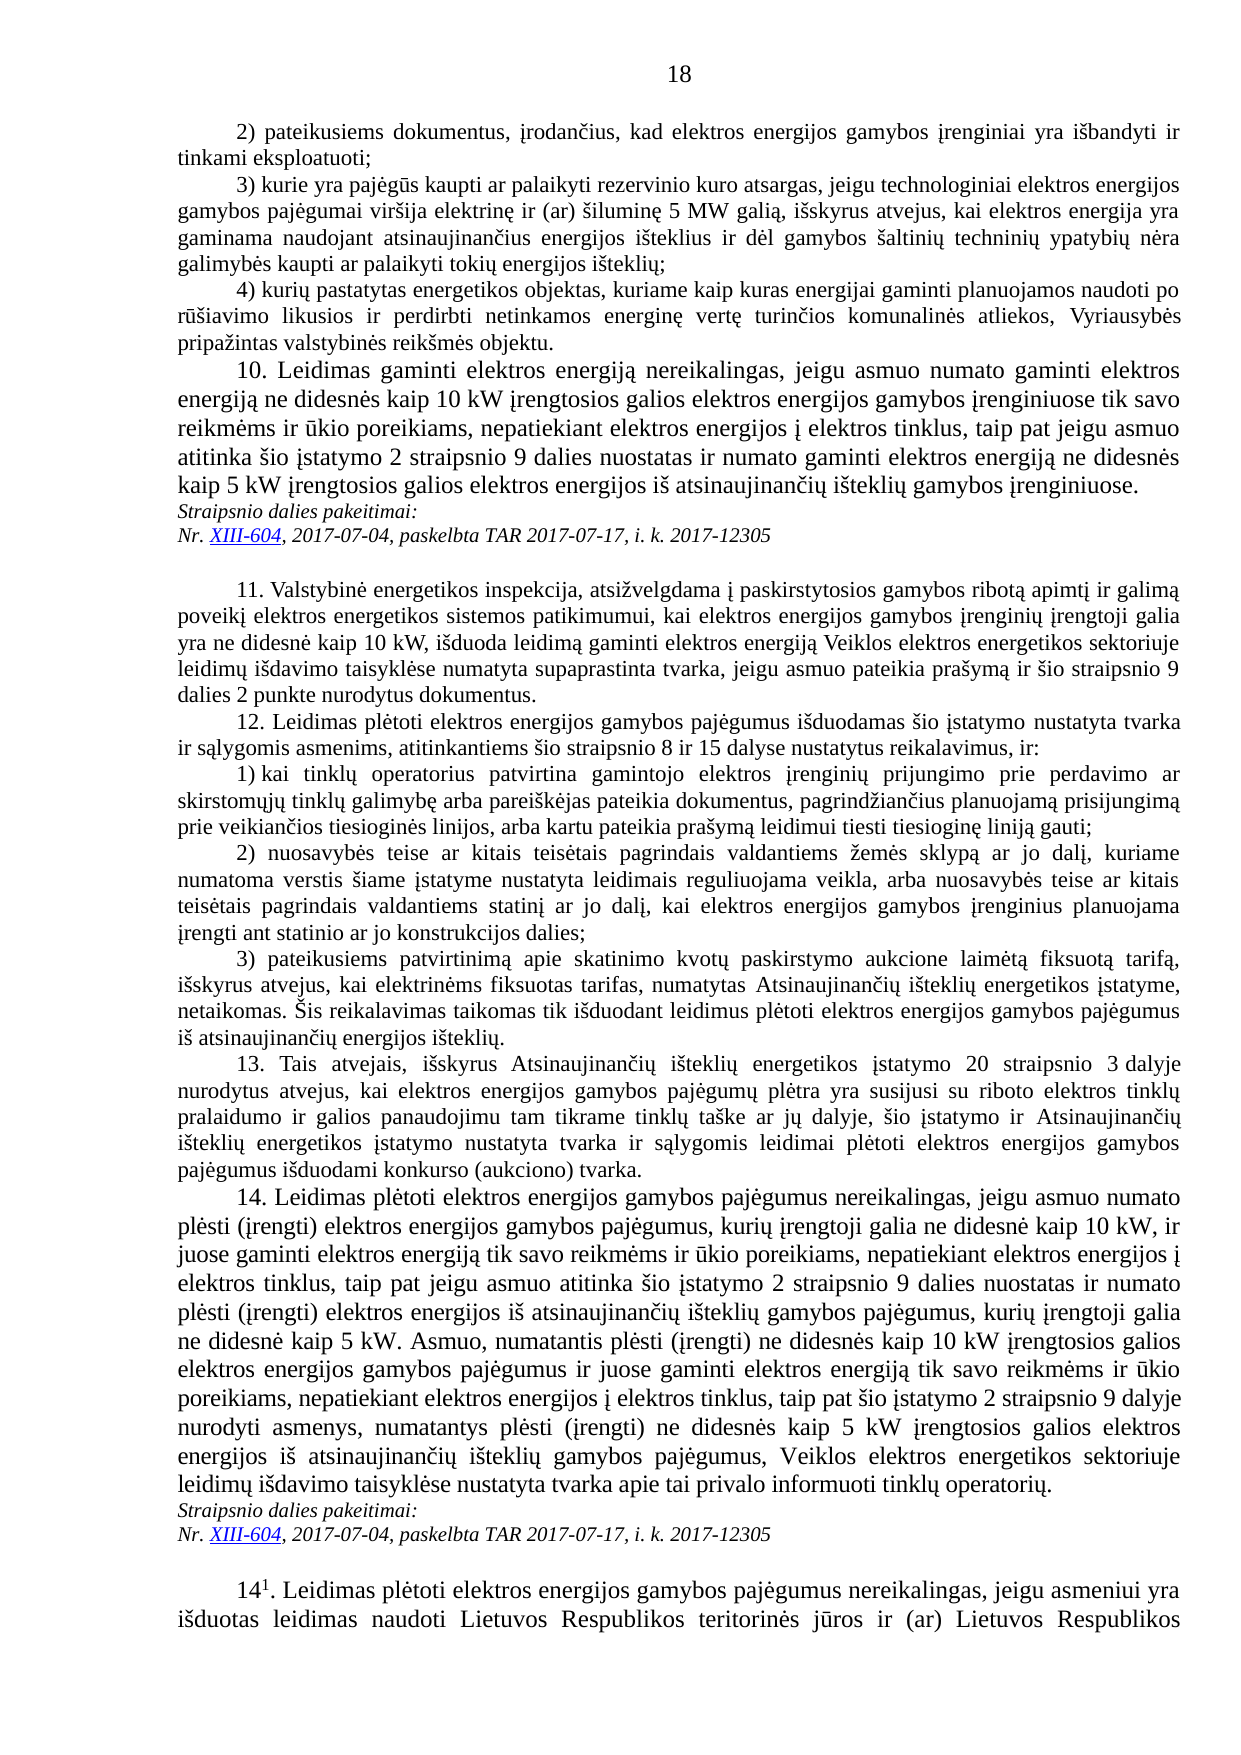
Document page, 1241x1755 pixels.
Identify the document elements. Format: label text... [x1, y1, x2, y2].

text 1) kai tinklų operatorius patvirtina gamintojo elektros įrenginių prijungimo prie perdavimo ar skirstomųjų tinklų galimybę arba pareiškėjas pateikia dokumentus, pagrindžiančius planuojamą prisijungimą prie veikiančios tiesioginės linijos, arba kartu pateikia prašymą leidimui tiesti tiesioginę liniją gauti; [177, 760, 1181, 839]
text 13. Tais atvejais, išskyrus Atsinaujinančių išteklių energetikos įstatymo 20 straipsnio 3 dalyje nurodytus atvejus, kai elektros energijos gamybos pajėgumų plėtra yra susijusi su riboto elektros tinklų pralaidumo ir galios panaudojimu tam tikrame tinklų taške ar jų dalyje, šio įstatymo ir Atsinaujinančių išteklių energetikos įstatymo nustatyta tvarka ir sąlygomis leidimai plėtoti elektros energijos gamybos pajėgumus išduodami konkurso (aukciono) tvarka. [177, 1050, 1181, 1182]
text 4) kurių pastatytas energetikos objektas, kuriame kaip kuras energijai gaminti planuojamos naudoti po rūšiavimo likusios ir perdirbti netinkamos energinę vertę turinčios komunalinės atliekos, Vyriausybės pripažintas valstybinės reikšmės objektu. [177, 276, 1181, 355]
text 10. Leidimas gaminti elektros energiją nereikalingas, jeigu asmuo numato gaminti elektros energiją ne didesnės kaip 10 kW įrengtosios galios elektros energijos gamybos įrenginiuose tik savo reikmėms ir ūkio poreikiams, nepatiekiant elektros energijos į elektros tinklus, taip pat jeigu asmuo atitinka šio įstatymo 2 straipsnio 9 dalies nuostatas ir numato gaminti elektros energiją ne didesnės kaip 5 kW įrengtosios galios elektros energijos iš atsinaujinančių išteklių gamybos įrenginiuose. [177, 355, 1181, 499]
text 12. Leidimas plėtoti elektros energijos gamybos pajėgumus išduodamas šio įstatymo nustatyta tvarka ir sąlygomis asmenims, atitinkantiems šio straipsnio 8 ir 15 dalyse nustatytus reikalavimus, ir: [177, 708, 1181, 760]
text Straipsnio dalies pakeitimai: [177, 499, 1181, 523]
text 3) pateikusiems patvirtinimą apie skatinimo kvotų paskirstymo aukcione laimėtą fiksuotą tarifą, išskyrus atvejus, kai elektrinėms fiksuotas tarifas, numatytas Atsinaujinančių išteklių energetikos įstatyme, netaikomas. Šis reikalavimas taikomas tik išduodant leidimus plėtoti elektros energijos gamybos pajėgumus iš atsinaujinančių energijos išteklių. [177, 945, 1181, 1050]
text Nr. XIII-604, 2017-07-04, paskelbta TAR 2017-07-17, i. k. 2017-12305 [177, 1522, 1181, 1546]
text 14. Leidimas plėtoti elektros energijos gamybos pajėgumus nereikalingas, jeigu asmuo numato plėsti (įrengti) elektros energijos gamybos pajėgumus, kurių įrengtoji galia ne didesnė kaip 10 kW, ir juose gaminti elektros energiją tik savo reikmėms ir ūkio poreikiams, nepatiekiant elektros energijos į elektros tinklus, taip pat jeigu asmuo atitinka šio įstatymo 2 straipsnio 9 dalies nuostatas ir numato plėsti (įrengti) elektros energijos iš atsinaujinančių išteklių gamybos pajėgumus, kurių įrengtoji galia ne didesnė kaip 5 kW. Asmuo, numatantis plėsti (įrengti) ne didesnės kaip 10 kW įrengtosios galios elektros energijos gamybos pajėgumus ir juose gaminti elektros energiją tik savo reikmėms ir ūkio poreikiams, nepatiekiant elektros energijos į elektros tinklus, taip pat šio įstatymo 2 straipsnio 9 dalyje nurodyti asmenys, numatantys plėsti (įrengti) ne didesnės kaip 5 kW įrengtosios galios elektros energijos iš atsinaujinančių išteklių gamybos pajėgumus, Veiklos elektros energetikos sektoriuje leidimų išdavimo taisyklėse nustatyta tvarka apie tai privalo informuoti tinklų operatorių. [177, 1182, 1181, 1498]
text 3) kurie yra pajėgūs kaupti ar palaikyti rezervinio kuro atsargas, jeigu technologiniai elektros energijos gamybos pajėgumai viršija elektrinę ir (ar) šiluminę 5 MW galią, išskyrus atvejus, kai elektros energija yra gaminama naudojant atsinaujinančius energijos išteklius ir dėl gamybos šaltinių techninių ypatybių nėra galimybės kaupti ar palaikyti tokių energijos išteklių; [177, 171, 1181, 276]
text 2) pateikusiems dokumentus, įrodančius, kad elektros energijos gamybos įrenginiai yra išbandyti ir tinkami eksploatuoti; [177, 118, 1181, 171]
text 11. Valstybinė energetikos inspekcija, atsižvelgdama į paskirstytosios gamybos ribotą apimtį ir galimą poveikį elektros energetikos sistemos patikimumui, kai elektros energijos gamybos įrenginių įrengtoji galia yra ne didesnė kaip 10 kW, išduoda leidimą gaminti elektros energiją Veiklos elektros energetikos sektoriuje leidimų išdavimo taisyklėse numatyta supaprastinta tvarka, jeigu asmuo pateikia prašymą ir šio straipsnio 9 dalies 2 punkte nurodytus dokumentus. [177, 576, 1181, 708]
text 2) nuosavybės teise ar kitais teisėtais pagrindais valdantiems žemės sklypą ar jo dalį, kuriame numatoma verstis šiame įstatyme nustatyta leidimais reguliuojama veikla, arba nuosavybės teise ar kitais teisėtais pagrindais valdantiems statinį ar jo dalį, kai elektros energijos gamybos įrenginius planuojama įrengti ant statinio ar jo konstrukcijos dalies; [177, 839, 1181, 945]
text Straipsnio dalies pakeitimai: [177, 1498, 1181, 1522]
text 141. Leidimas plėtoti elektros energijos gamybos pajėgumus nereikalingas, jeigu asmeniui yra išduotas leidimas naudoti Lietuvos Respublikos teritorinės jūros ir (ar) Lietuvos Respublikos [177, 1575, 1181, 1633]
text Nr. XIII-604, 2017-07-04, paskelbta TAR 2017-07-17, i. k. 2017-12305 [177, 523, 1181, 547]
